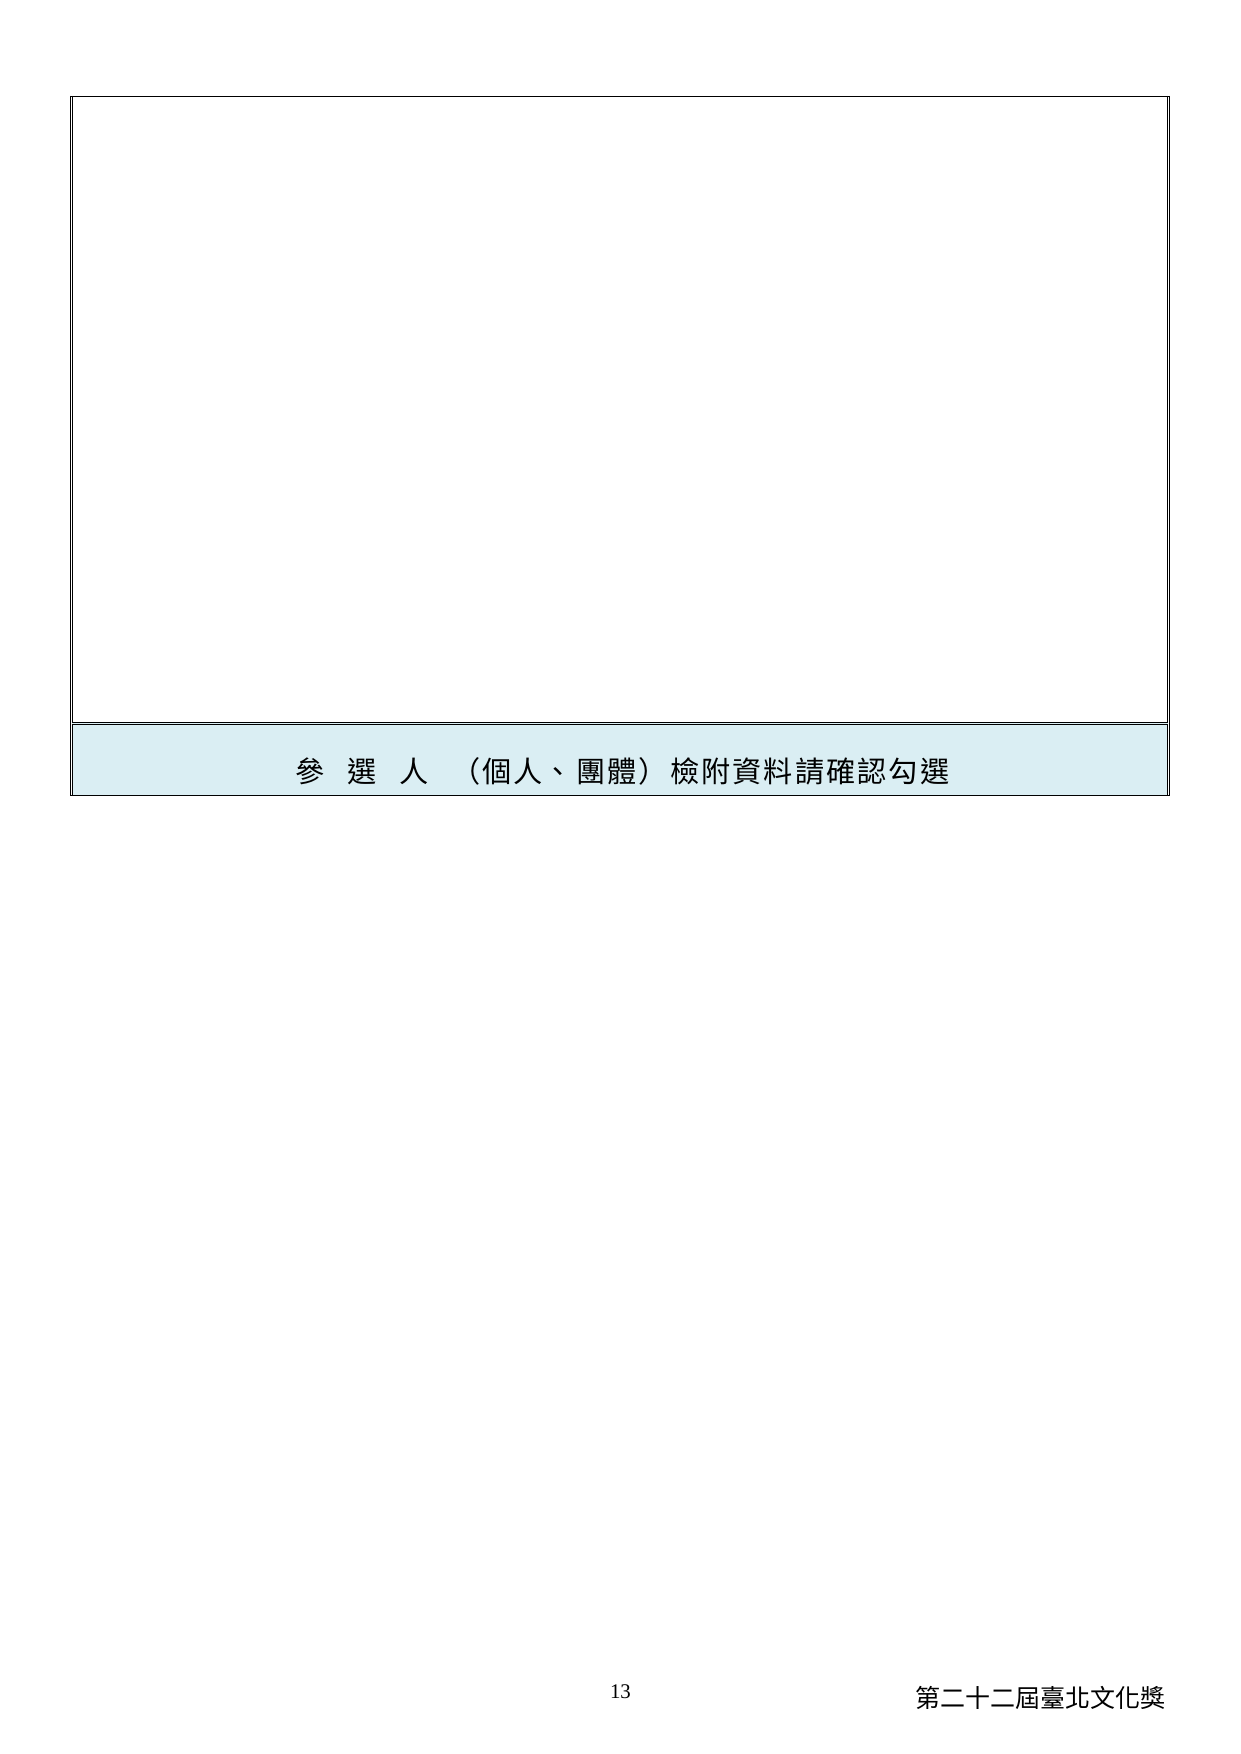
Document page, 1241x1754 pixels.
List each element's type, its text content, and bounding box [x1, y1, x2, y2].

table_cell [73, 97, 1167, 722]
table_cell 參 選 人 （個人、團體）檢附資料請確認勾選 [73, 725, 1167, 795]
